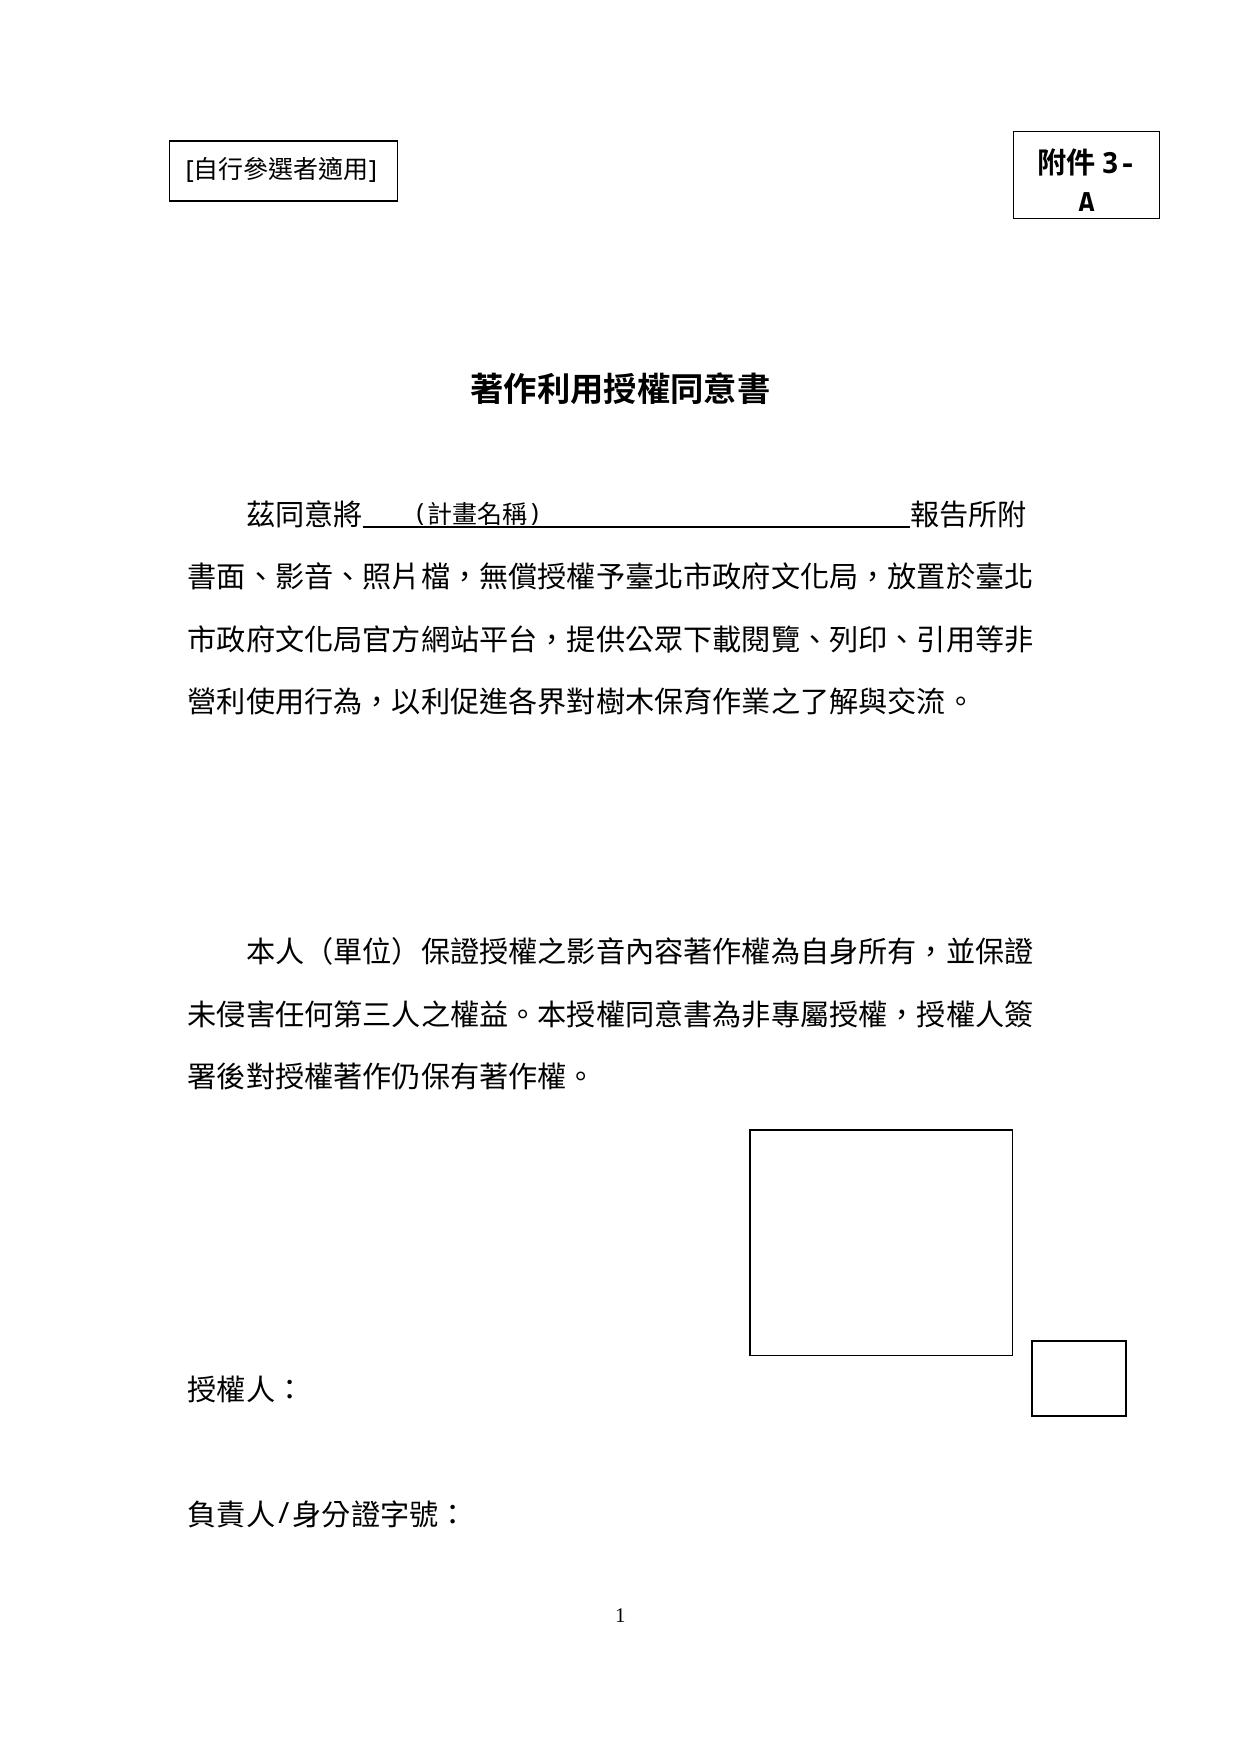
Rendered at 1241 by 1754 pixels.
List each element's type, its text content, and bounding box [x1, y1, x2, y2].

text 授權人： [187, 1346, 1031, 1408]
text 著作利用授權同意書 [187, 346, 1053, 408]
text [自行參選者適用] [185, 149, 382, 186]
text 附件3-A [1029, 140, 1144, 210]
text 負責人/身分證字號： [187, 1471, 1053, 1533]
text 本人（單位）保證授權之影音內容著作權為自身所有，並保證未侵害任何第三人之權益。本授權同意書為非專屬授權，授權人簽署後對授權著作仍保有著作權。 [187, 908, 1053, 1096]
text 茲同意將 (計畫名稱) 報告所附書面、影音、照片檔，無償授權予臺北市政府文化局，放置於臺北市政府文化局官方網站平台，提供公眾下載閱覽、列印、引用等非營利使用行為，以利促進各界對樹木保育作業之了解與交流。 [187, 471, 1053, 721]
